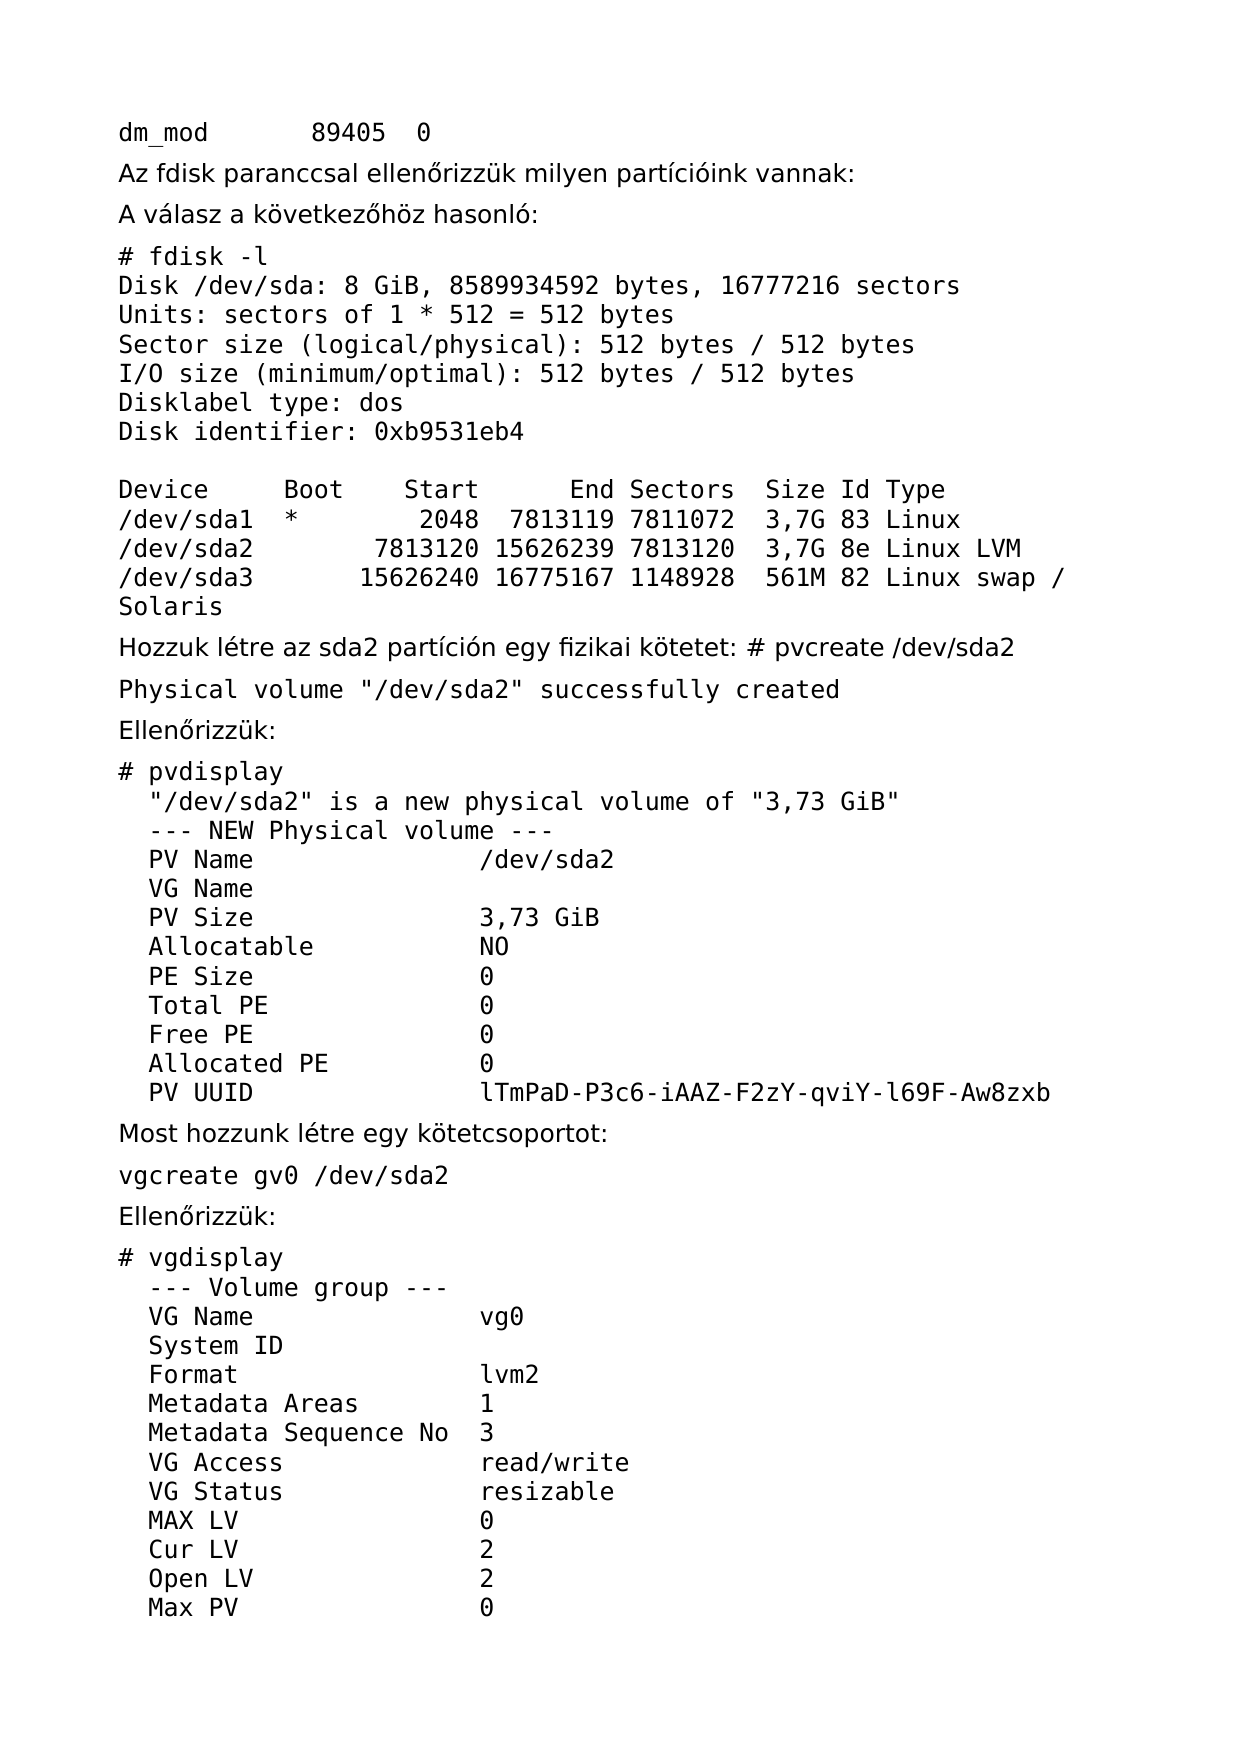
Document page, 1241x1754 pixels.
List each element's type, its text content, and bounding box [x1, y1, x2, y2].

text Ellenőrizzük: [118, 716, 1122, 745]
text vgcreate gv0 /dev/sda2 [118, 1161, 1122, 1190]
text A válasz a következőhöz hasonló: [118, 201, 1122, 230]
text # vgdisplay --- Volume group --- VG Name vg0 System ID Format lvm2 Metadata Areas 1 Metadata Sequence No 3 VG Access read/write VG Status resizable MAX LV 0 Cur LV 2 Open LV 2 Max PV 0 [118, 1244, 1122, 1623]
text Hozzuk létre az sda2 partíción egy fizikai kötetet: # pvcreate /dev/sda2 [118, 633, 1122, 662]
text Physical volume "/dev/sda2" successfully created [118, 675, 1122, 704]
text Ellenőrizzük: [118, 1202, 1122, 1231]
text # pvdisplay "/dev/sda2" is a new physical volume of "3,73 GiB" --- NEW Physical volume --- PV Name /dev/sda2 VG Name PV Size 3,73 GiB Allocatable NO PE Size 0 Total PE 0 Free PE 0 Allocated PE 0 PV UUID lTmPaD-P3c6-iAAZ-F2zY-qviY-l69F-Aw8zxb [118, 758, 1122, 1108]
text Az fdisk paranccsal ellenőrizzük milyen partícióink vannak: [118, 159, 1122, 188]
text dm_mod 89405 0 [118, 118, 1122, 147]
text Most hozzunk létre egy kötetcsoportot: [118, 1119, 1122, 1148]
text # fdisk -l Disk /dev/sda: 8 GiB, 8589934592 bytes, 16777216 sectors Units: sectors of 1 * 512 = 512 bytes Sector size (logical/physical): 512 bytes / 512 bytes I/O size (minimum/optimal): 512 bytes / 512 bytes Disklabel type: dos Disk identifier: 0xb9531eb4 Device Boot Start End Sectors Size Id Type /dev/sda1 * 2048 7813119 7811072 3,7G 83 Linux /dev/sda2 7813120 15626239 7813120 3,7G 8e Linux LVM /dev/sda3 15626240 16775167 1148928 561M 82 Linux swap / Solaris [118, 242, 1122, 622]
